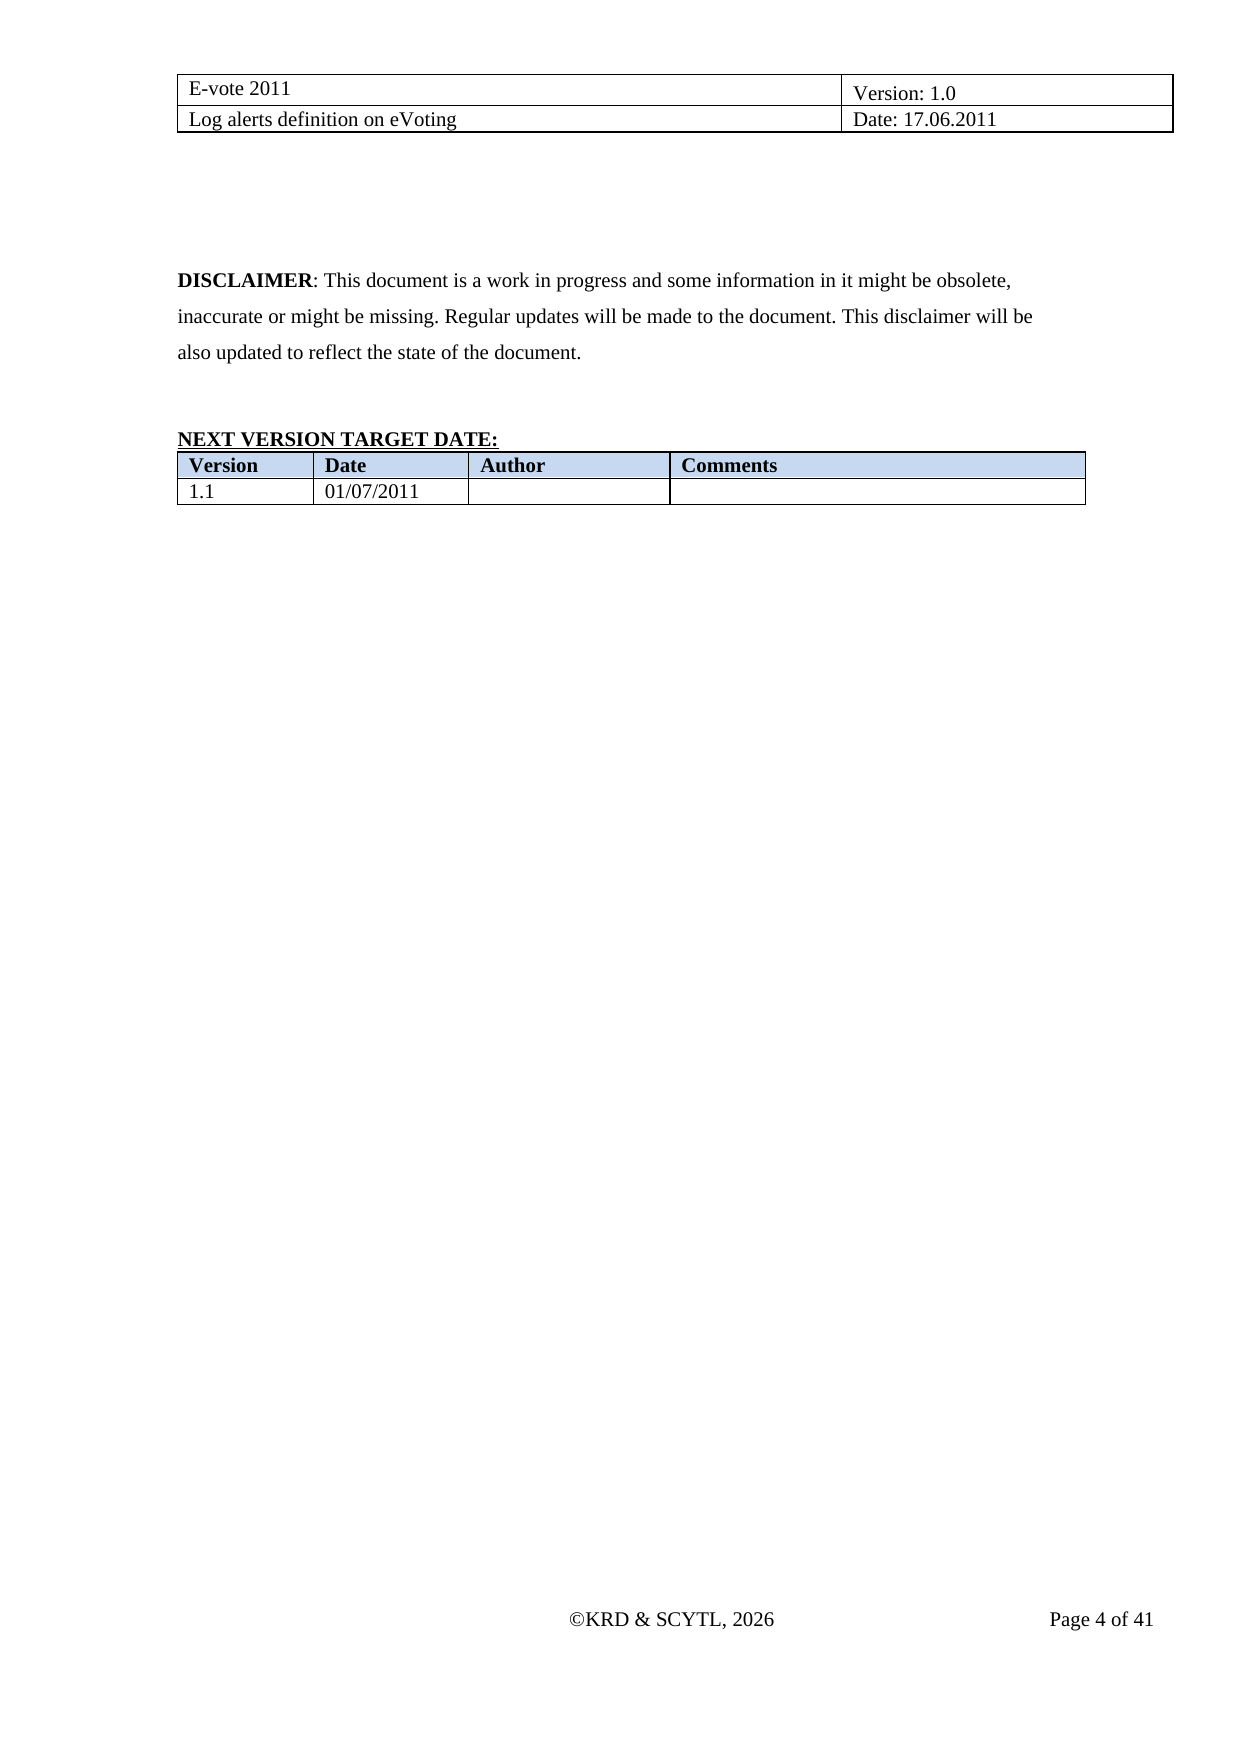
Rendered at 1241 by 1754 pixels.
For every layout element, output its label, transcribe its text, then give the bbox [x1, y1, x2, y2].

table_header Author [469, 453, 669, 477]
text DISCLAIMER: This document is a work in progress and some information in it might be obsolete, inaccurate or might be missing. Regular updates will be made to the document. This disclaimer will be also updated to reflect the state of the document. [177, 268, 1063, 364]
table_header Version [178, 453, 313, 477]
table_cell [469, 479, 669, 503]
table_header Date [314, 453, 468, 477]
table_cell 1.1 [178, 479, 313, 503]
text NEXT VERSION TARGET DATE: [177, 426, 1063, 451]
table_cell [671, 479, 1085, 503]
table_header Comments [671, 453, 1085, 477]
table_cell 01/07/2011 [314, 479, 468, 503]
